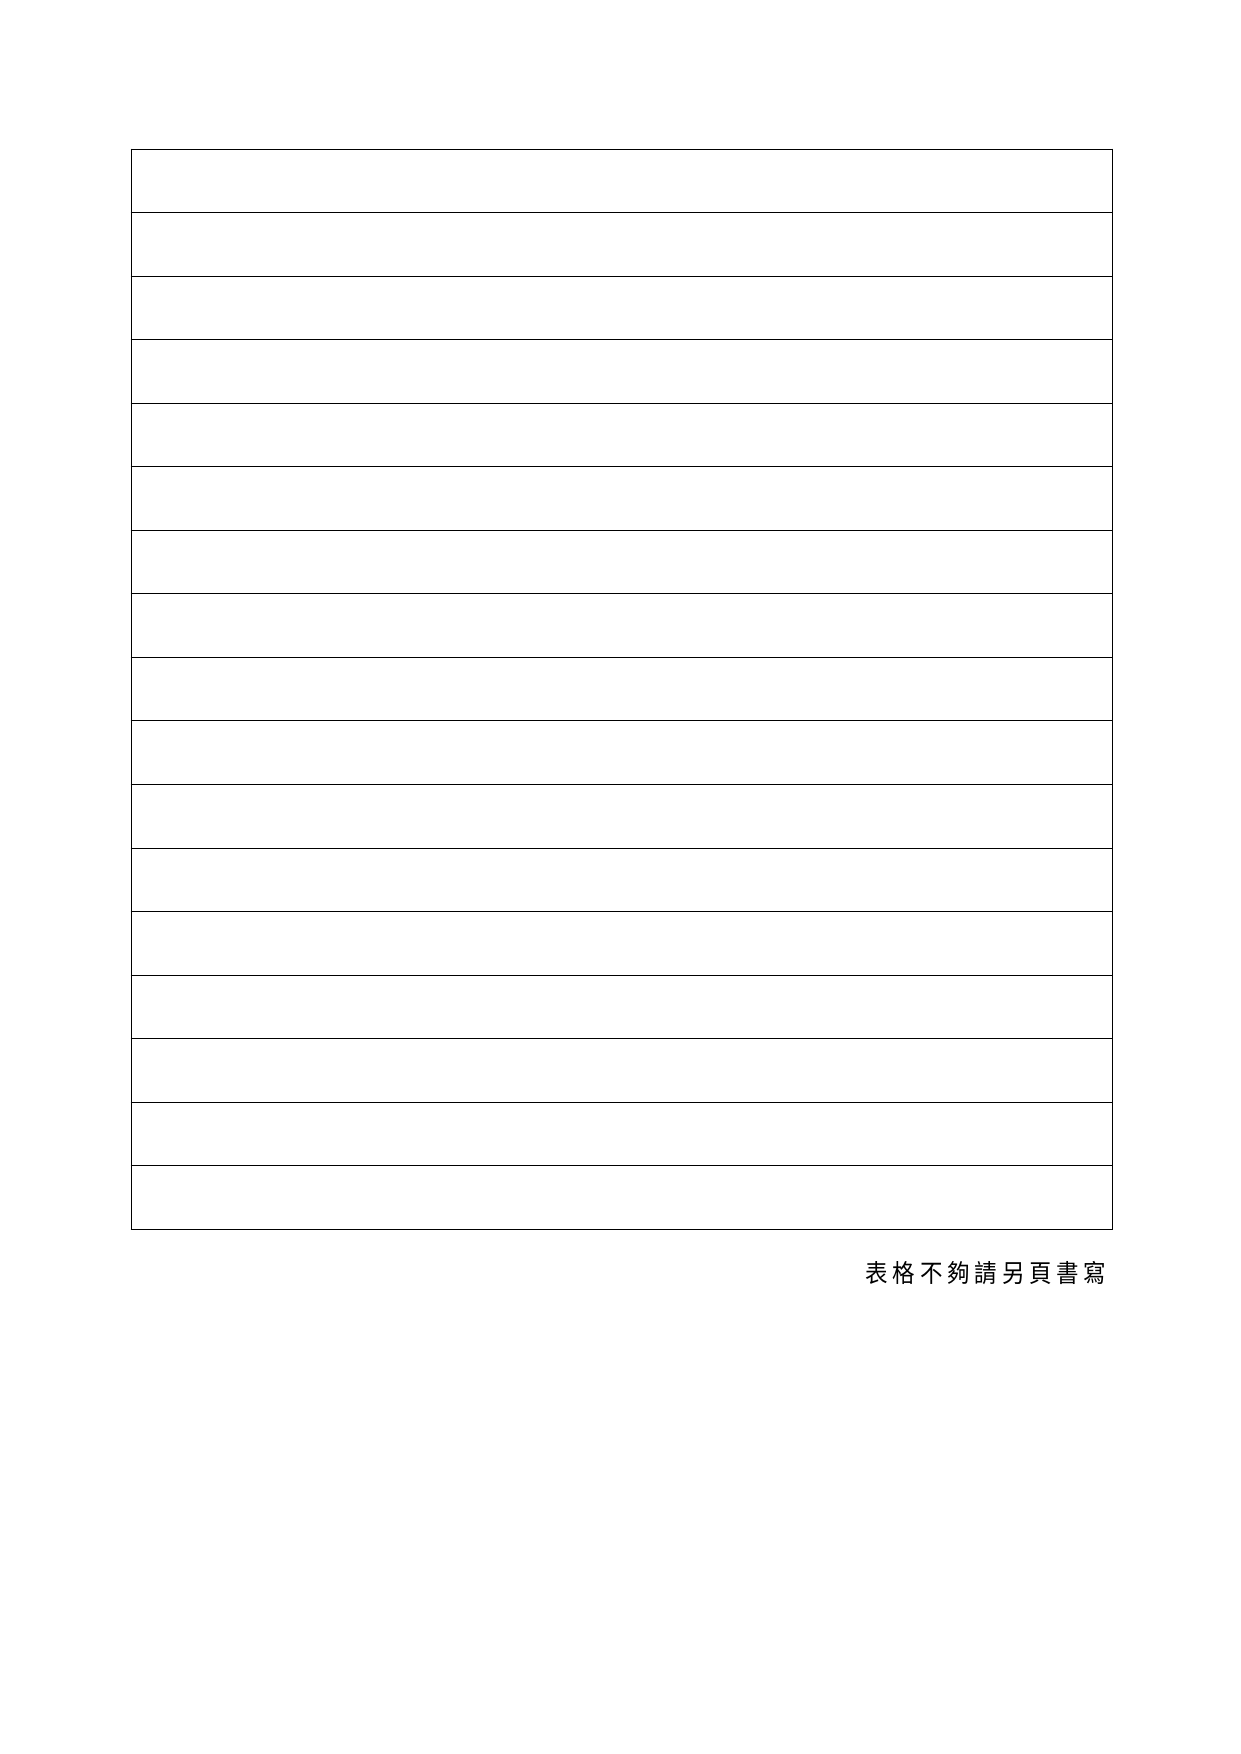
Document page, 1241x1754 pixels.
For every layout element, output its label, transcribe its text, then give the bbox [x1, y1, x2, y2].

table_cell [132, 849, 1112, 911]
text 表格不夠請另頁書寫 [131, 1230, 1106, 1292]
table_cell [132, 594, 1112, 657]
table_cell [132, 150, 1112, 212]
table_cell [132, 277, 1112, 339]
table_cell [132, 467, 1112, 530]
table_cell [132, 1166, 1112, 1229]
table_cell [132, 721, 1112, 784]
table_cell [132, 213, 1112, 276]
table_cell [132, 785, 1112, 847]
table_cell [132, 912, 1112, 974]
table_cell [132, 404, 1112, 466]
table_cell [132, 1039, 1112, 1102]
table_cell [132, 1103, 1112, 1165]
table_cell [132, 976, 1112, 1038]
table_cell [132, 658, 1112, 720]
table_cell [132, 340, 1112, 403]
table_cell [132, 531, 1112, 593]
